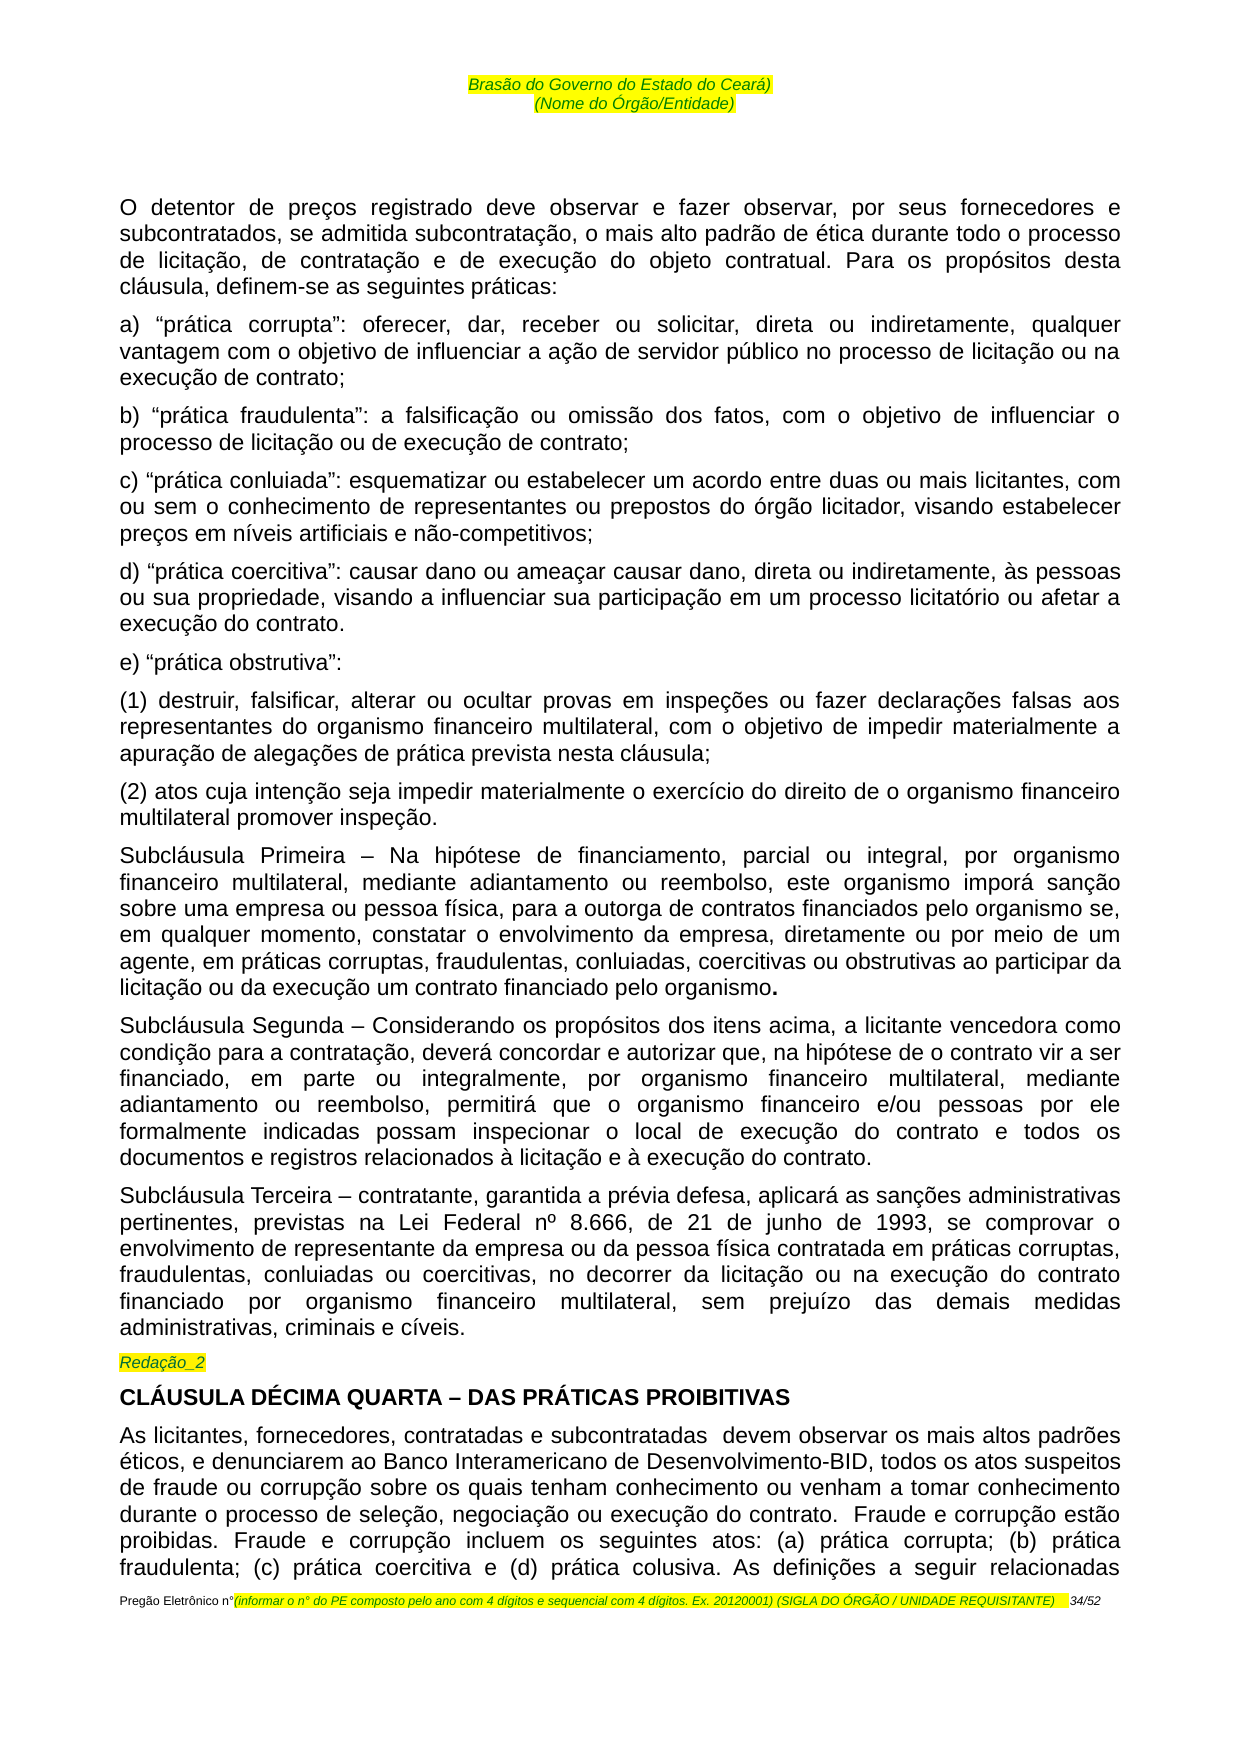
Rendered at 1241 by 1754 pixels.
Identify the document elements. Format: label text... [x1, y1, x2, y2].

text CLÁUSULA DÉCIMA QUARTA – DAS PRÁTICAS PROIBITIVAS [119, 1383, 1123, 1410]
text Subcláusula Terceira – contratante, garantida a prévia defesa, aplicará as sanções administrativas pertinentes, previstas na Lei Federal nº 8.666, de 21 de junho de 1993, se comprovar o envolvimento de representante da empresa ou da pessoa física contratada em práticas corruptas, fraudulentas, conluiadas ou coercitivas, no decorrer da licitação ou na execução do contrato financiado por organismo financeiro multilateral, sem prejuízo das demais medidas administrativas, criminais e cíveis. [119, 1182, 1121, 1341]
text b) “prática fraudulenta”: a falsificação ou omissão dos fatos, com o objetivo de influenciar o processo de licitação ou de execução de contrato; [119, 402, 1121, 455]
text (2) atos cuja intenção seja impedir materialmente o exercício do direito de o organismo financeiro multilateral promover inspeção. [119, 778, 1121, 831]
text Subcláusula Primeira – Na hipótese de financiamento, parcial ou integral, por organismo financeiro multilateral, mediante adiantamento ou reembolso, este organismo imporá sanção sobre uma empresa ou pessoa física, para a outorga de contratos financiados pelo organismo se, em qualquer momento, constatar o envolvimento da empresa, diretamente ou por meio de um agente, em práticas corruptas, fraudulentas, conluiadas, coercitivas ou obstrutivas ao participar da licitação ou da execução um contrato financiado pelo organismo. [119, 842, 1121, 1001]
text Subcláusula Segunda – Considerando os propósitos dos itens acima, a licitante vencedora como condição para a contratação, deverá concordar e autorizar que, na hipótese de o contrato vir a ser financiado, em parte ou integralmente, por organismo financeiro multilateral, mediante adiantamento ou reembolso, permitirá que o organismo financeiro e/ou pessoas por ele formalmente indicadas possam inspecionar o local de execução do contrato e todos os documentos e registros relacionados à licitação e à execução do contrato. [119, 1012, 1121, 1171]
text e) “prática obstrutiva”: [119, 649, 1121, 675]
text a) “prática corrupta”: oferecer, dar, receber ou solicitar, direta ou indiretamente, qualquer vantagem com o objetivo de influenciar a ação de servidor público no processo de licitação ou na execução de contrato; [119, 311, 1121, 390]
text As licitantes, fornecedores, contratadas e subcontratadas devem observar os mais altos padrões éticos, e denunciarem ao Banco Interamericano de Desenvolvimento-BID, todos os atos suspeitos de fraude ou corrupção sobre os quais tenham conhecimento ou venham a tomar conhecimento durante o processo de seleção, negociação ou execução do contrato. Fraude e corrupção estão proibidas. Fraude e corrupção incluem os seguintes atos: (a) prática corrupta; (b) prática fraudulenta; (c) prática coercitiva e (d) prática colusiva. As definições a seguir relacionadas [119, 1422, 1121, 1580]
text d) “prática coercitiva”: causar dano ou ameaçar causar dano, direta ou indiretamente, às pessoas ou sua propriedade, visando a influenciar sua participação em um processo licitatório ou afetar a execução do contrato. [119, 558, 1121, 637]
text O detentor de preços registrado deve observar e fazer observar, por seus fornecedores e subcontratados, se admitida subcontratação, o mais alto padrão de ética durante todo o processo de licitação, de contratação e de execução do objeto contratual. Para os propósitos desta cláusula, definem-se as seguintes práticas: [119, 194, 1121, 299]
text c) “prática conluiada”: esquematizar ou estabelecer um acordo entre duas ou mais licitantes, com ou sem o conhecimento de representantes ou prepostos do órgão licitador, visando estabelecer preços em níveis artificiais e não-competitivos; [119, 467, 1121, 546]
text (1) destruir, falsificar, alterar ou ocultar provas em inspeções ou fazer declarações falsas aos representantes do organismo financeiro multilateral, com o objetivo de impedir materialmente a apuração de alegações de prática prevista nesta cláusula; [119, 687, 1121, 766]
text Redação_2 [119, 1352, 1123, 1372]
